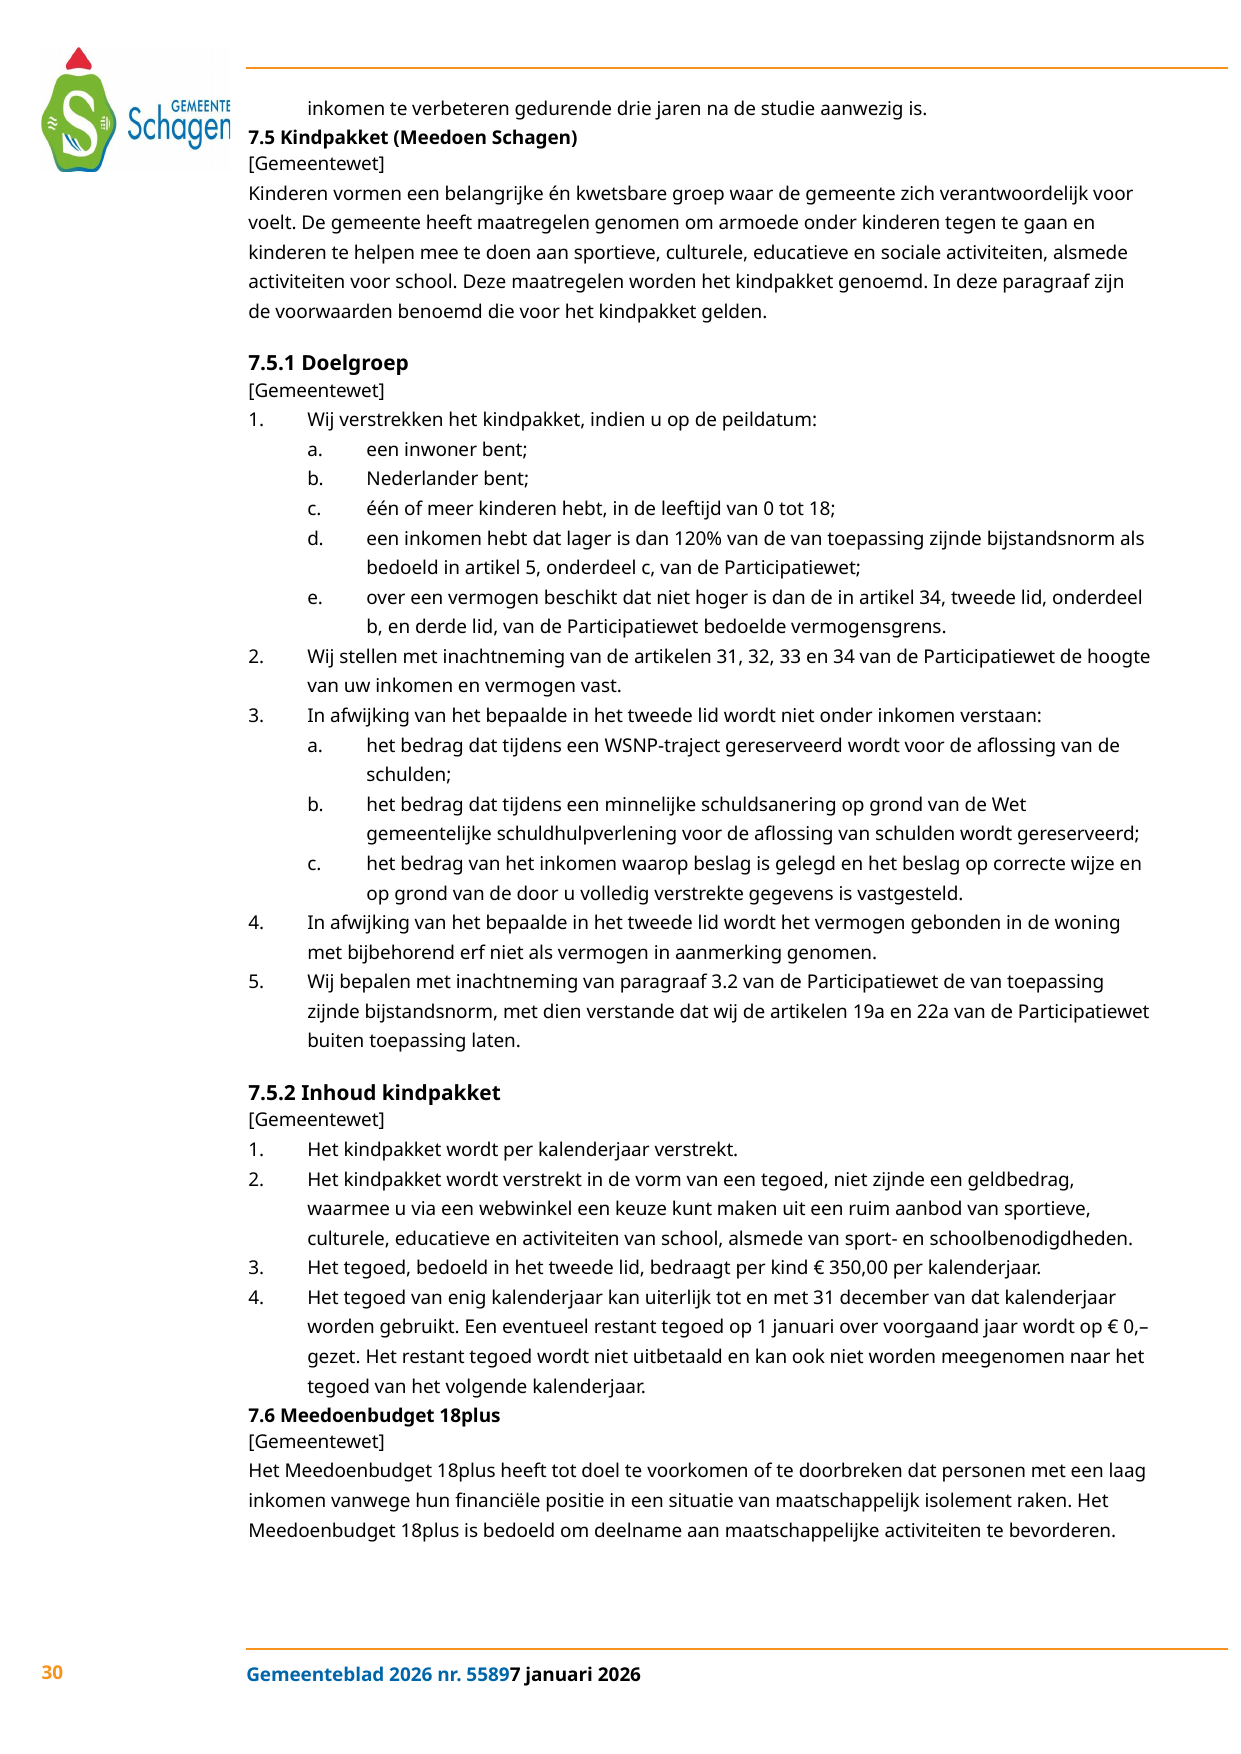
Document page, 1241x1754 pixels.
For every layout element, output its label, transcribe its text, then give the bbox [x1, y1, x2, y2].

list het bedrag dat tijdens een minnelijke schuldsanering op grond van de Wet gemeentelijke schuldhulpverlening voor de aflossing van schulden wordt gereserveerd; [307, 791, 1152, 846]
text Kinderen vormen een belangrijke én kwetsbare groep waar de gemeente zich verantwoordelijk voor voelt. De gemeente heeft maatregelen genomen om armoede onder kinderen tegen te gaan en kinderen te helpen mee te doen aan sportieve, culturele, educatieve en sociale activiteiten, alsmede activiteiten voor school. Deze maatregelen worden het kindpakket genoemd. In deze paragraaf zijn de voorwaarden benoemd die voor het kindpakket gelden. [248, 180, 1152, 324]
list Nederlander bent; [307, 466, 1152, 491]
list een inwoner bent; [307, 436, 1152, 462]
text [Gemeentewet] [248, 150, 1152, 176]
list een inkomen hebt dat lager is dan 120% van de van toepassing zijnde bijstandsnorm als bedoeld in artikel 5, onderdeel c, van de Participatiewet; [307, 525, 1152, 580]
text [Gemeentewet] [248, 1428, 1152, 1454]
text 7.5.2 Inhoud kindpakket [248, 1078, 1152, 1107]
list Het tegoed, bedoeld in het tweede lid, bedraagt per kind € 350,00 per kalenderjaar. [248, 1254, 1152, 1280]
list Het kindpakket wordt verstrekt in de vorm van een tegoed, niet zijnde een geldbedrag, waarmee u via een webwinkel een keuze kunt maken uit een ruim aanbod van sportieve, culturele, educatieve en activiteiten van school, alsmede van sport- en schoolbenodigdheden. [248, 1166, 1152, 1251]
text 7.5.1 Doelgroep [248, 348, 1152, 377]
list In afwijking van het bepaalde in het tweede lid wordt het vermogen gebonden in de woning met bijbehorend erf niet als vermogen in aanmerking genomen. [248, 909, 1152, 965]
list Wij bepalen met inachtneming van paragraaf 3.2 van de Participatiewet de van toepassing zijnde bijstandsnorm, met dien verstande dat wij de artikelen 19a en 22a van de Participatiewet buiten toepassing laten. [248, 968, 1152, 1053]
list In afwijking van het bepaalde in het tweede lid wordt niet onder inkomen verstaan: [248, 702, 1152, 728]
list het bedrag van het inkomen waarop beslag is gelegd en het beslag op correcte wijze en op grond van de door u volledig verstrekte gegevens is vastgesteld. [307, 850, 1152, 906]
text [Gemeentewet] [248, 377, 1152, 403]
list over een vermogen beschikt dat niet hoger is dan de in artikel 34, tweede lid, onderdeel b, en derde lid, van de Participatiewet bedoelde vermogensgrens. [307, 584, 1152, 639]
list Wij verstrekken het kindpakket, indien u op de peildatum: [248, 406, 1152, 432]
text 7.5 Kindpakket (Meedoen Schagen) [248, 124, 1152, 150]
text Het Meedoenbudget 18plus heeft tot doel te voorkomen of te doorbreken dat personen met een laag inkomen vanwege hun financiële positie in een situatie van maatschappelijk isolement raken. Het Meedoenbudget 18plus is bedoeld om deelname aan maatschappelijke activiteiten te bevorderen. [248, 1458, 1152, 1543]
list Wij stellen met inachtneming van de artikelen 31, 32, 33 en 34 van de Participatiewet de hoogte van uw inkomen en vermogen vast. [248, 643, 1152, 698]
list Het kindpakket wordt per kalenderjaar verstrekt. [248, 1136, 1152, 1162]
list één of meer kinderen hebt, in de leeftijd van 0 tot 18; [307, 495, 1152, 521]
picture [41, 47, 231, 172]
list Het tegoed van enig kalenderjaar kan uiterlijk tot en met 31 december van dat kalenderjaar worden gebruikt. Een eventueel restant tegoed op 1 januari over voorgaand jaar wordt op € 0,– gezet. Het restant tegoed wordt niet uitbetaald en kan ook niet worden meegenomen naar het tegoed van het volgende kalenderjaar. [248, 1284, 1152, 1398]
text [Gemeentewet] [248, 1107, 1152, 1132]
text 7.6 Meedoenbudget 18plus [248, 1402, 1152, 1428]
list het bedrag dat tijdens een WSNP-traject gereserveerd wordt voor de aflossing van de schulden; [307, 732, 1152, 787]
list inkomen te verbeteren gedurende drie jaren na de studie aanwezig is. [248, 95, 1152, 121]
